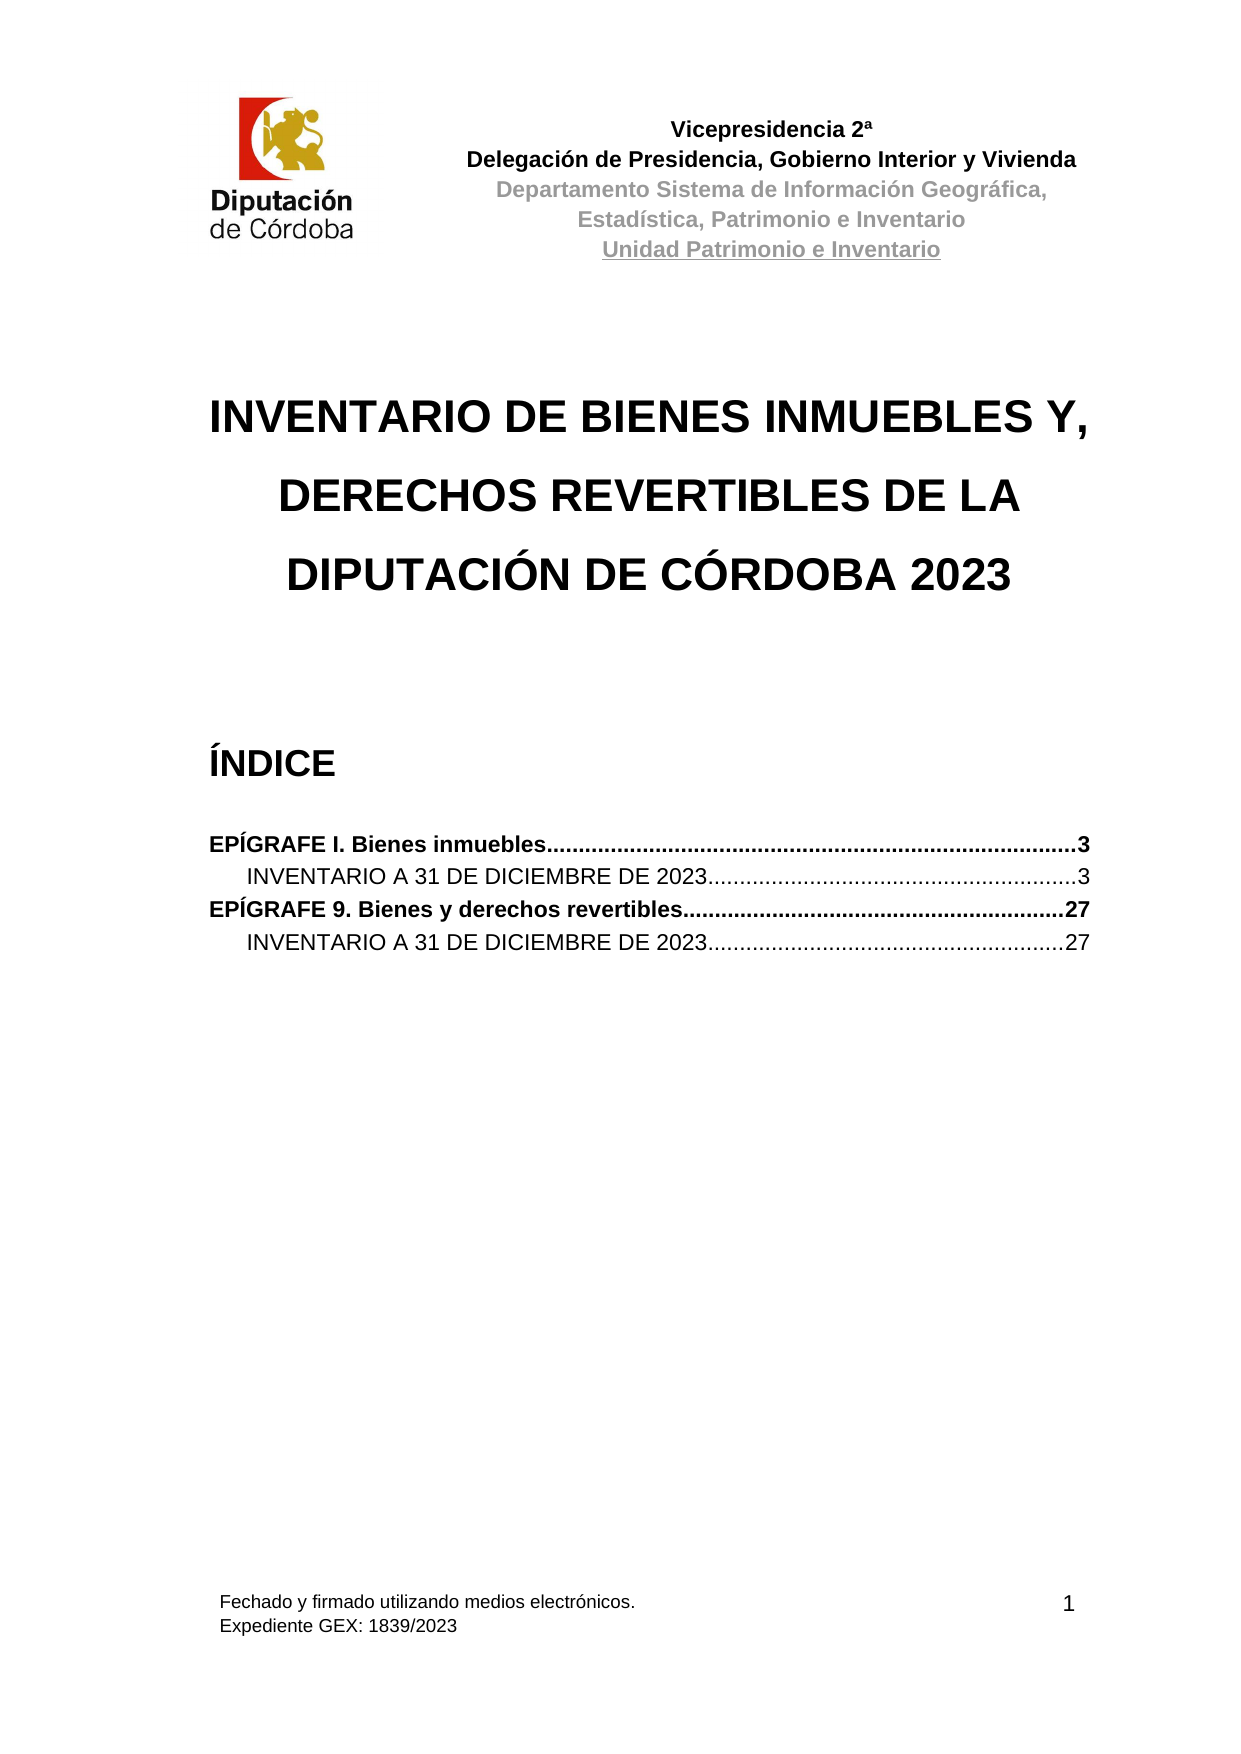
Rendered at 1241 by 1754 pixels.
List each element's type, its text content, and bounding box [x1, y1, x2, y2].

title INVENTARIO DE BIENES INMUEBLES Y, DERECHOS REVERTIBLES DE LA DIPUTACIÓN DE CÓRDOBA 2023 [209, 389, 1090, 600]
picture [177, 79, 385, 257]
text INVENTARIO A 31 DE DICIEMBRE DE 2023 27 [246, 928, 1090, 955]
text EPÍGRAFE 9. Bienes y derechos revertibles. 27 [209, 896, 1090, 922]
text ÍNDICE [209, 741, 1090, 784]
text EPÍGRAFE I. Bienes inmuebles. 3 [209, 831, 1090, 857]
text INVENTARIO A 31 DE DICIEMBRE DE 2023 3 [246, 863, 1090, 889]
